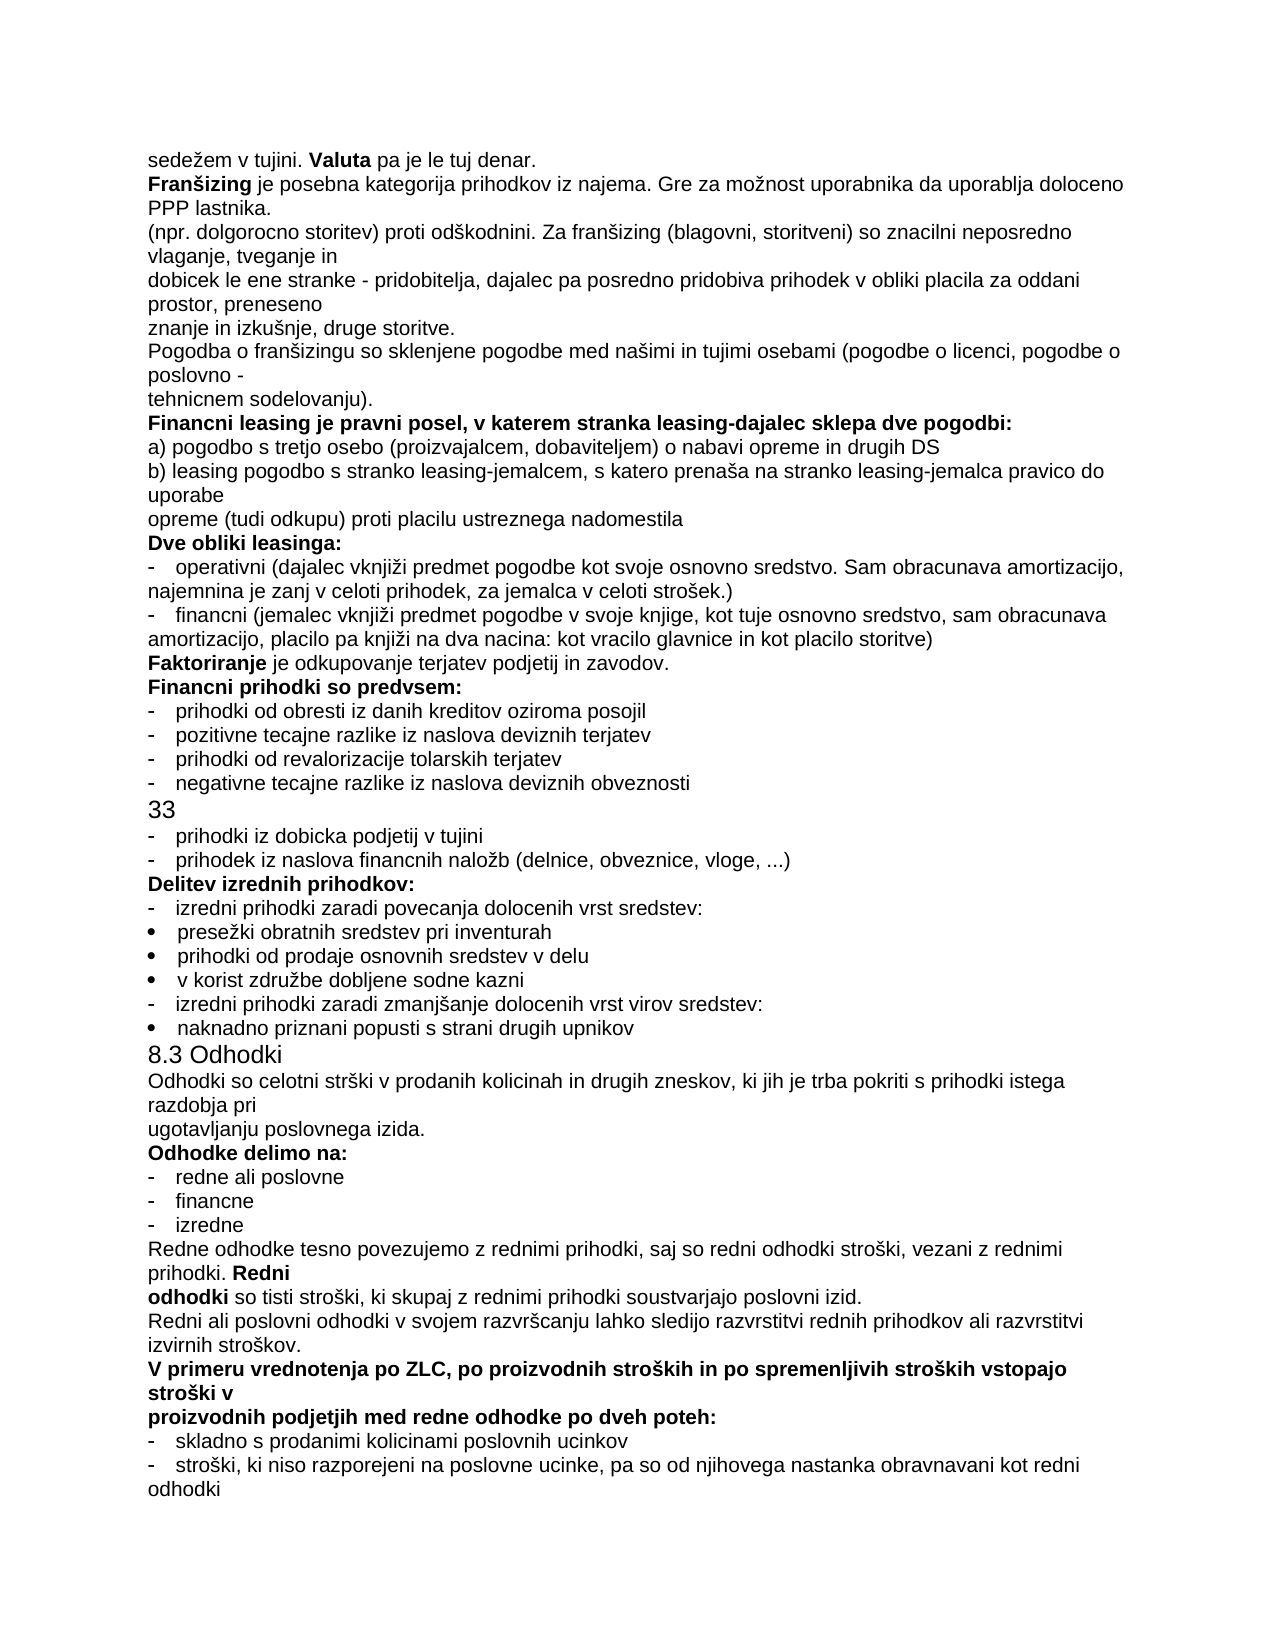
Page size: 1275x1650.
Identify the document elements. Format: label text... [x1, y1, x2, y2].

text pozitivne tecajne razlike iz naslova deviznih terjatev [148, 723, 1127, 747]
text proizvodnih podjetjih med redne odhodke po dveh poteh: [148, 1405, 1127, 1429]
text prihodek iz naslova financnih naložb (delnice, obveznice, vloge, ...) [148, 848, 1127, 872]
text naknadno priznani popusti s strani drugih upnikov [148, 1016, 1127, 1040]
text Delitev izrednih prihodkov: [148, 872, 1127, 896]
text operativni (dajalec vknjiži predmet pogodbe kot svoje osnovno sredstvo. Sam obracunava amortizacijo, [148, 555, 1127, 579]
text a) pogodbo s tretjo osebo (proizvajalcem, dobaviteljem) o nabavi opreme in drugih DS [148, 435, 1127, 459]
text (npr. dolgorocno storitev) proti odškodnini. Za franšizing (blagovni, storitveni) so znacilni neposredno vlaganje, tveganje in [148, 219, 1127, 267]
text Odhodke delimo na: [148, 1141, 1127, 1165]
text najemnina je zanj v celoti prihodek, za jemalca v celoti strošek.) [148, 579, 1127, 603]
text izredni prihodki zaradi povecanja dolocenih vrst sredstev: [148, 896, 1127, 920]
text tehnicnem sodelovanju). [148, 387, 1127, 411]
text v korist združbe dobljene sodne kazni [148, 968, 1127, 992]
text prihodki od obresti iz danih kreditov oziroma posojil [148, 699, 1127, 723]
text 33 [148, 795, 1127, 824]
text 8.3 Odhodki [148, 1040, 1127, 1069]
text financne [148, 1189, 1127, 1213]
text izredne [148, 1213, 1127, 1237]
text znanje in izkušnje, druge storitve. [148, 315, 1127, 339]
text Redni ali poslovni odhodki v svojem razvršcanju lahko sledijo razvrstitvi rednih prihodkov ali razvrstitvi izvirnih stroškov. [148, 1309, 1127, 1357]
text Franšizing je posebna kategorija prihodkov iz najema. Gre za možnost uporabnika da uporablja doloceno PPP lastnika. [148, 172, 1127, 219]
text Financni leasing je pravni posel, v katerem stranka leasing-dajalec sklepa dve pogodbi: [148, 411, 1127, 435]
text sedežem v tujini. Valuta pa je le tuj denar. [148, 148, 1127, 172]
text Pogodba o franšizingu so sklenjene pogodbe med našimi in tujimi osebami (pogodbe o licenci, pogodbe o poslovno - [148, 339, 1127, 387]
text Dve obliki leasinga: [148, 531, 1127, 555]
text izredni prihodki zaradi zmanjšanje dolocenih vrst virov sredstev: [148, 992, 1127, 1016]
text prihodki od revalorizacije tolarskih terjatev [148, 747, 1127, 771]
text ugotavljanju poslovnega izida. [148, 1117, 1127, 1141]
text Redne odhodke tesno povezujemo z rednimi prihodki, saj so redni odhodki stroški, vezani z rednimi prihodki. Redni [148, 1237, 1127, 1285]
text V primeru vrednotenja po ZLC, po proizvodnih stroških in po spremenljivih stroških vstopajo stroški v [148, 1357, 1127, 1405]
text financni (jemalec vknjiži predmet pogodbe v svoje knjige, kot tuje osnovno sredstvo, sam obracunava [148, 603, 1127, 627]
text prihodki iz dobicka podjetij v tujini [148, 824, 1127, 848]
text prihodki od prodaje osnovnih sredstev v delu [148, 944, 1127, 968]
text presežki obratnih sredstev pri inventurah [148, 920, 1127, 944]
text b) leasing pogodbo s stranko leasing-jemalcem, s katero prenaša na stranko leasing-jemalca pravico do uporabe [148, 459, 1127, 507]
text Faktoriranje je odkupovanje terjatev podjetij in zavodov. [148, 651, 1127, 675]
text stroški, ki niso razporejeni na poslovne ucinke, pa so od njihovega nastanka obravnavani kot redni odhodki [148, 1453, 1127, 1501]
text dobicek le ene stranke - pridobitelja, dajalec pa posredno pridobiva prihodek v obliki placila za oddani prostor, preneseno [148, 267, 1127, 315]
text skladno s prodanimi kolicinami poslovnih ucinkov [148, 1429, 1127, 1453]
text odhodki so tisti stroški, ki skupaj z rednimi prihodki soustvarjajo poslovni izid. [148, 1285, 1127, 1309]
text negativne tecajne razlike iz naslova deviznih obveznosti [148, 771, 1127, 795]
text redne ali poslovne [148, 1165, 1127, 1189]
text opreme (tudi odkupu) proti placilu ustreznega nadomestila [148, 507, 1127, 531]
text amortizacijo, placilo pa knjiži na dva nacina: kot vracilo glavnice in kot placilo storitve) [148, 627, 1127, 651]
text Odhodki so celotni strški v prodanih kolicinah in drugih zneskov, ki jih je trba pokriti s prihodki istega razdobja pri [148, 1069, 1127, 1117]
text Financni prihodki so predvsem: [148, 675, 1127, 699]
